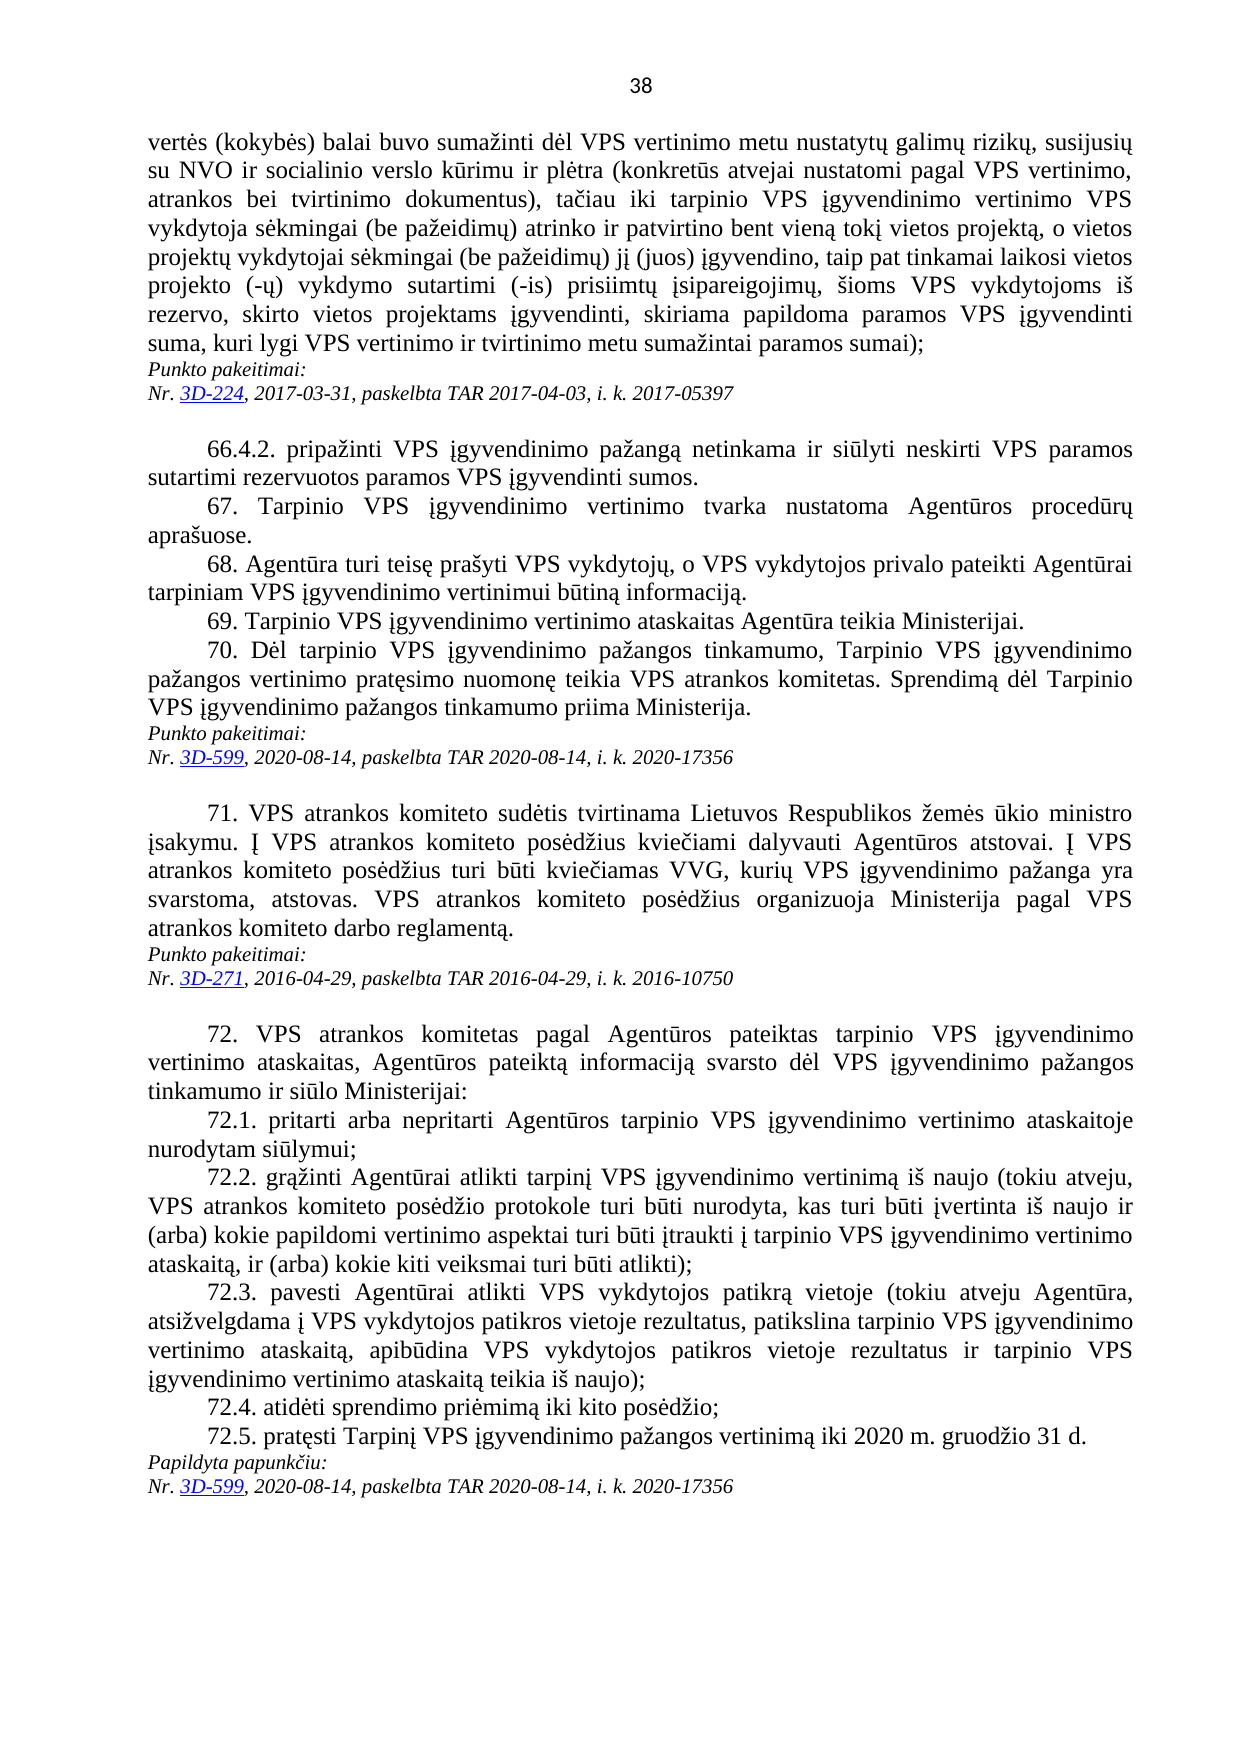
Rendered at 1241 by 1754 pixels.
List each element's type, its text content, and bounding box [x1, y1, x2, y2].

text 72.1. pritarti arba nepritarti Agentūros tarpinio VPS įgyvendinimo vertinimo ataskaitoje nurodytam siūlymui; [148, 1105, 1134, 1162]
text Nr. 3D-599, 2020-08-14, paskelbta TAR 2020-08-14, i. k. 2020-17356 [148, 1474, 1134, 1498]
text 72.2. grąžinti Agentūrai atlikti tarpinį VPS įgyvendinimo vertinimą iš naujo (tokiu atveju, VPS atrankos komiteto posėdžio protokole turi būti nurodyta, kas turi būti įvertinta iš naujo ir (arba) kokie papildomi vertinimo aspektai turi būti įtraukti į tarpinio VPS įgyvendinimo vertinimo ataskaitą, ir (arba) kokie kiti veiksmai turi būti atlikti); [148, 1162, 1134, 1277]
text 66.4.2. pripažinti VPS įgyvendinimo pažangą netinkama ir siūlyti neskirti VPS paramos sutartimi rezervuotos paramos VPS įgyvendinti sumos. [148, 434, 1134, 491]
text vertės (kokybės) balai buvo sumažinti dėl VPS vertinimo metu nustatytų galimų rizikų, susijusių su NVO ir socialinio verslo kūrimu ir plėtra (konkretūs atvejai nustatomi pagal VPS vertinimo, atrankos bei tvirtinimo dokumentus), tačiau iki tarpinio VPS įgyvendinimo vertinimo VPS vykdytoja sėkmingai (be pažeidimų) atrinko ir patvirtino bent vieną tokį vietos projektą, o vietos projektų vykdytojai sėkmingai (be pažeidimų) jį (juos) įgyvendino, taip pat tinkamai laikosi vietos projekto (-ų) vykdymo sutartimi (-is) prisiimtų įsipareigojimų, šioms VPS vykdytojoms iš rezervo, skirto vietos projektams įgyvendinti, skiriama papildoma paramos VPS įgyvendinti suma, kuri lygi VPS vertinimo ir tvirtinimo metu sumažintai paramos sumai); [148, 127, 1134, 357]
text 69. Tarpinio VPS įgyvendinimo vertinimo ataskaitas Agentūra teikia Ministerijai. [148, 606, 1134, 635]
text 72.4. atidėti sprendimo priėmimą iki kito posėdžio; [148, 1392, 1134, 1421]
text 72.3. pavesti Agentūrai atlikti VPS vykdytojos patikrą vietoje (tokiu atveju Agentūra, atsižvelgdama į VPS vykdytojos patikros vietoje rezultatus, patikslina tarpinio VPS įgyvendinimo vertinimo ataskaitą, apibūdina VPS vykdytojos patikros vietoje rezultatus ir tarpinio VPS įgyvendinimo vertinimo ataskaitą teikia iš naujo); [148, 1277, 1134, 1392]
text Nr. 3D-271, 2016-04-29, paskelbta TAR 2016-04-29, i. k. 2016-10750 [148, 966, 1134, 990]
text 72.5. pratęsti Tarpinį VPS įgyvendinimo pažangos vertinimą iki 2020 m. gruodžio 31 d. [148, 1421, 1134, 1450]
text 72. VPS atrankos komitetas pagal Agentūros pateiktas tarpinio VPS įgyvendinimo vertinimo ataskaitas, Agentūros pateiktą informaciją svarsto dėl VPS įgyvendinimo pažangos tinkamumo ir siūlo Ministerijai: [148, 1019, 1134, 1105]
text 71. VPS atrankos komiteto sudėtis tvirtinama Lietuvos Respublikos žemės ūkio ministro įsakymu. Į VPS atrankos komiteto posėdžius kviečiami dalyvauti Agentūros atstovai. Į VPS atrankos komiteto posėdžius turi būti kviečiamas VVG, kurių VPS įgyvendinimo pažanga yra svarstoma, atstovas. VPS atrankos komiteto posėdžius organizuoja Ministerija pagal VPS atrankos komiteto darbo reglamentą. [148, 798, 1134, 942]
text 70. Dėl tarpinio VPS įgyvendinimo pažangos tinkamumo, Tarpinio VPS įgyvendinimo pažangos vertinimo pratęsimo nuomonę teikia VPS atrankos komitetas. Sprendimą dėl Tarpinio VPS įgyvendinimo pažangos tinkamumo priima Ministerija. [148, 635, 1134, 721]
text Punkto pakeitimai: [148, 942, 1134, 966]
text Punkto pakeitimai: [148, 357, 1134, 381]
text Papildyta papunkčiu: [148, 1450, 1134, 1474]
text Nr. 3D-224, 2017-03-31, paskelbta TAR 2017-04-03, i. k. 2017-05397 [148, 381, 1134, 405]
text Nr. 3D-599, 2020-08-14, paskelbta TAR 2020-08-14, i. k. 2020-17356 [148, 745, 1134, 769]
text 68. Agentūra turi teisę prašyti VPS vykdytojų, o VPS vykdytojos privalo pateikti Agentūrai tarpiniam VPS įgyvendinimo vertinimui būtiną informaciją. [148, 549, 1134, 606]
text Punkto pakeitimai: [148, 721, 1134, 745]
text 67. Tarpinio VPS įgyvendinimo vertinimo tvarka nustatoma Agentūros procedūrų aprašuose. [148, 491, 1134, 549]
